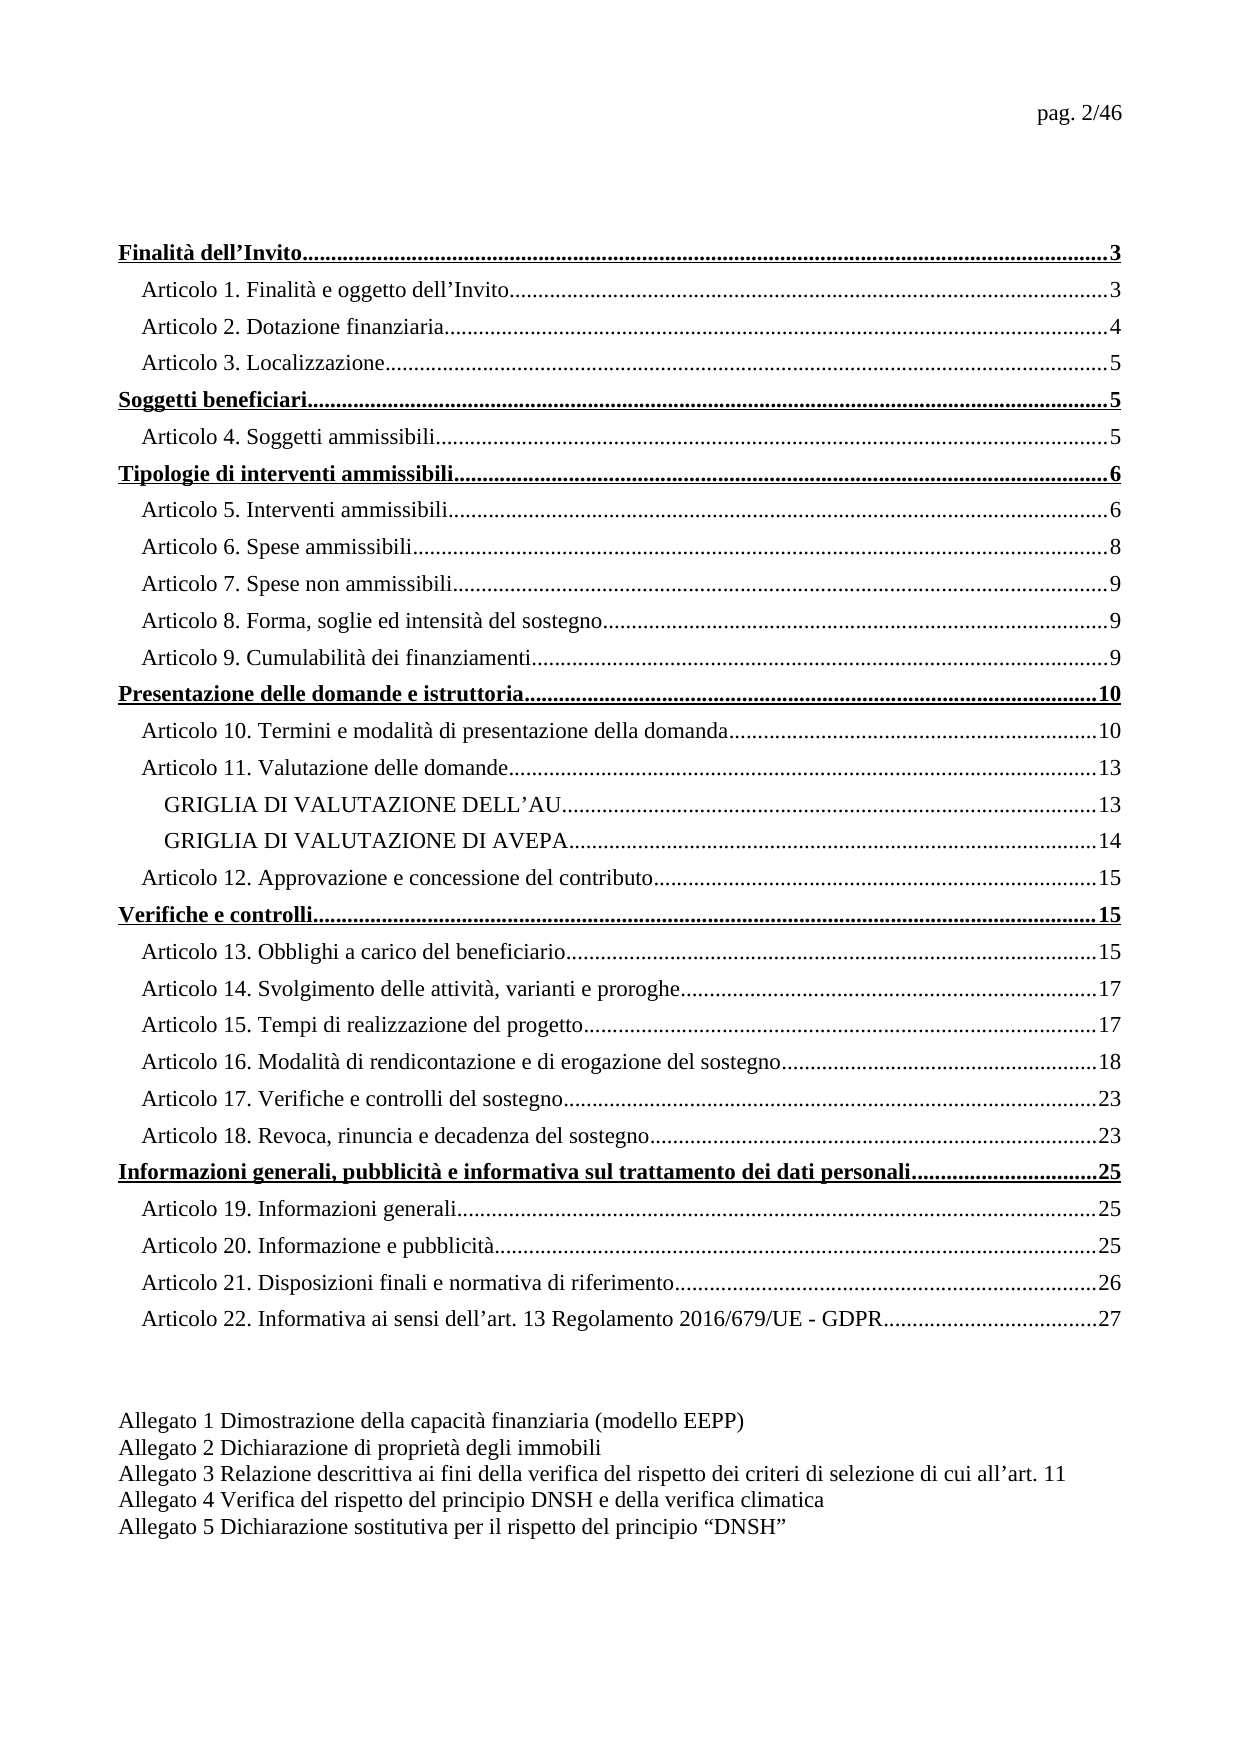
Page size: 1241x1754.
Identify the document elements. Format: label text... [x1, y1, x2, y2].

text Articolo 14. Svolgimento delle attività, varianti e proroghe 17 [141, 974, 1122, 1001]
text Articolo 22. Informativa ai sensi dell’art. 13 Regolamento 2016/679/UE - GDPR 27 [141, 1306, 1122, 1332]
text Articolo 15. Tempi di realizzazione del progetto 17 [141, 1011, 1122, 1038]
text Articolo 6. Spese ammissibili 8 [141, 533, 1122, 560]
text Articolo 7. Spese non ammissibili 9 [141, 570, 1122, 596]
text Finalità dell’Invito 3 [118, 239, 1122, 266]
text Articolo 17. Verifiche e controlli del sostegno 23 [141, 1085, 1122, 1111]
text Articolo 16. Modalità di rendicontazione e di erogazione del sostegno 18 [141, 1048, 1122, 1074]
text Articolo 3. Localizzazione 5 [141, 349, 1122, 376]
text Allegato 4 Verifica del rispetto del principio DNSH e della verifica climatica [118, 1487, 1122, 1513]
text Articolo 20. Informazione e pubblicità 25 [141, 1232, 1122, 1258]
text Articolo 4. Soggetti ammissibili 5 [141, 423, 1122, 449]
text Articolo 9. Cumulabilità dei finanziamenti 9 [141, 644, 1122, 670]
text Allegato 5 Dichiarazione sostitutiva per il rispetto del principio “DNSH” [118, 1513, 1122, 1539]
text Tipologie di interventi ammissibili 6 [118, 460, 1122, 486]
text Articolo 12. Approvazione e concessione del contributo 15 [141, 864, 1122, 891]
text Articolo 13. Obblighi a carico del beneficiario 15 [141, 938, 1122, 964]
text Allegato 2 Dichiarazione di proprietà degli immobili [118, 1434, 1122, 1460]
text Articolo 18. Revoca, rinuncia e decadenza del sostegno 23 [141, 1122, 1122, 1148]
text Articolo 11. Valutazione delle domande 13 [141, 754, 1122, 780]
text Allegato 1 Dimostrazione della capacità finanziaria (modello EEPP) [118, 1407, 1122, 1434]
text Verifiche e controlli 15 [118, 901, 1122, 927]
text Informazioni generali, pubblicità e informativa sul trattamento dei dati personali 25 [118, 1158, 1122, 1185]
text GRIGLIA DI VALUTAZIONE DI AVEPA 14 [164, 827, 1122, 854]
text Allegato 3 Relazione descrittiva ai fini della verifica del rispetto dei criteri di selezione di cui all’art. 11 [118, 1460, 1122, 1487]
text Articolo 21. Disposizioni finali e normativa di riferimento 26 [141, 1269, 1122, 1295]
text Articolo 5. Interventi ammissibili 6 [141, 497, 1122, 523]
text Articolo 10. Termini e modalità di presentazione della domanda 10 [141, 717, 1122, 743]
text Articolo 2. Dotazione finanziaria 4 [141, 313, 1122, 339]
text Articolo 19. Informazioni generali 25 [141, 1195, 1122, 1222]
text Articolo 8. Forma, soglie ed intensità del sostegno 9 [141, 607, 1122, 633]
text Articolo 1. Finalità e oggetto dell’Invito 3 [141, 276, 1122, 302]
text Presentazione delle domande e istruttoria 10 [118, 680, 1122, 707]
text GRIGLIA DI VALUTAZIONE DELL’AU 13 [164, 791, 1122, 817]
text Soggetti beneficiari 5 [118, 386, 1122, 413]
